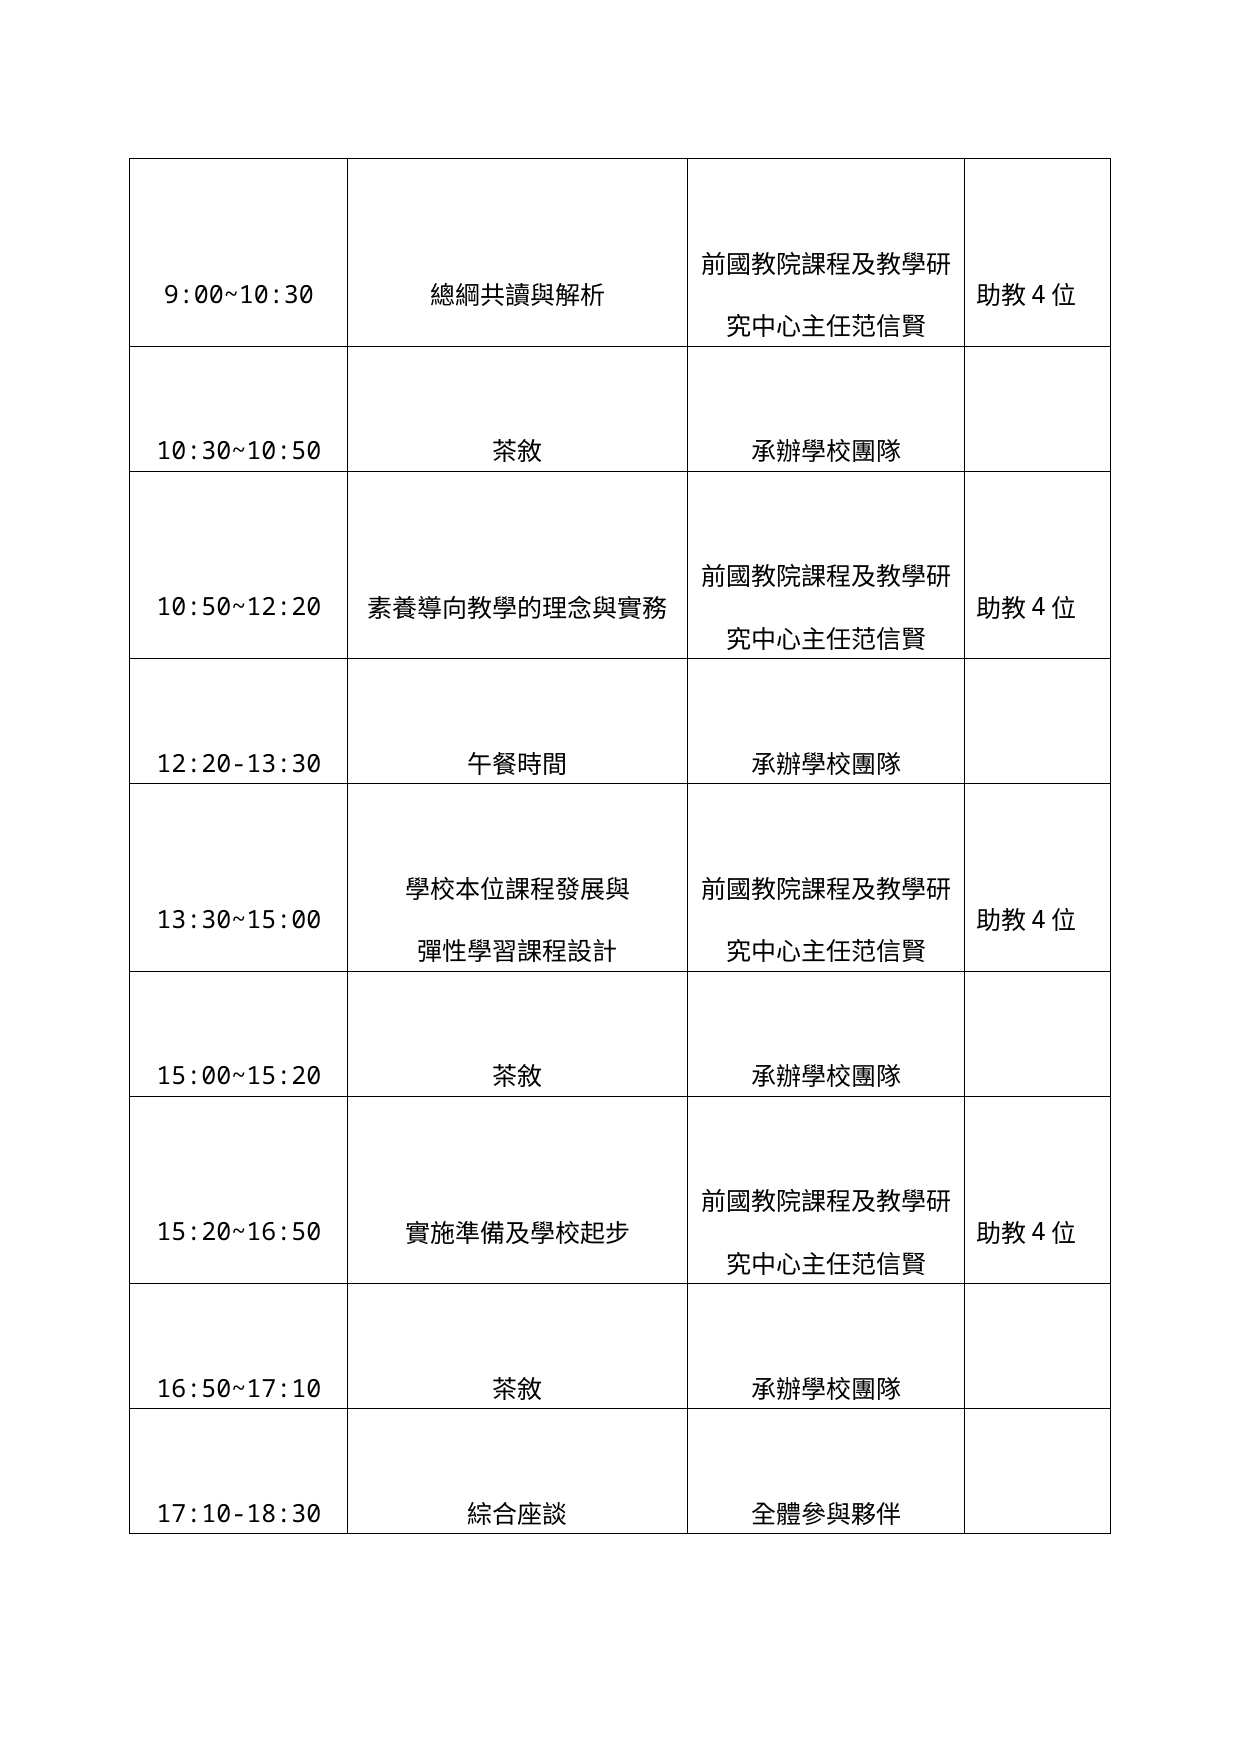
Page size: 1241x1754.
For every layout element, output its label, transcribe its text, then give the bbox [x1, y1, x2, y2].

table_cell 承辦學校團隊 [688, 347, 964, 471]
table_cell 9:00~10:30 [130, 159, 347, 346]
table_cell 總綱共讀與解析 [348, 159, 687, 346]
table_cell 承辦學校團隊 [688, 659, 964, 783]
table_cell 助教4位 [965, 784, 1110, 971]
table_cell 前國教院課程及教學研究中心主任范信賢 [688, 472, 964, 658]
table_cell 茶敘 [348, 347, 687, 471]
table_cell 15:00~15:20 [130, 972, 347, 1096]
table_cell 前國教院課程及教學研究中心主任范信賢 [688, 784, 964, 971]
table_cell 學校本位課程發展與 彈性學習課程設計 [348, 784, 687, 971]
table_cell 17:10-18:30 [130, 1409, 347, 1533]
table_cell 承辦學校團隊 [688, 972, 964, 1096]
table_cell 助教4位 [965, 472, 1110, 658]
table_cell [965, 1409, 1110, 1533]
table_cell 茶敘 [348, 1284, 687, 1408]
table_cell 素養導向教學的理念與實務 [348, 472, 687, 658]
table_cell [965, 659, 1110, 783]
table_cell 前國教院課程及教學研究中心主任范信賢 [688, 159, 964, 346]
table_cell 16:50~17:10 [130, 1284, 347, 1408]
table_cell 綜合座談 [348, 1409, 687, 1533]
table_cell 午餐時間 [348, 659, 687, 783]
table_cell 全體參與夥伴 [688, 1409, 964, 1533]
table_cell 10:50~12:20 [130, 472, 347, 658]
table_cell [965, 1284, 1110, 1408]
table_cell 13:30~15:00 [130, 784, 347, 971]
table_cell 10:30~10:50 [130, 347, 347, 471]
table_cell [965, 972, 1110, 1096]
table_cell 15:20~16:50 [130, 1097, 347, 1283]
table_cell 助教4位 [965, 159, 1110, 346]
table_cell 助教4位 [965, 1097, 1110, 1283]
table_cell [965, 347, 1110, 471]
table_cell 前國教院課程及教學研究中心主任范信賢 [688, 1097, 964, 1283]
table_cell 12:20-13:30 [130, 659, 347, 783]
table_cell 實施準備及學校起步 [348, 1097, 687, 1283]
table_cell 承辦學校團隊 [688, 1284, 964, 1408]
table_cell 茶敘 [348, 972, 687, 1096]
